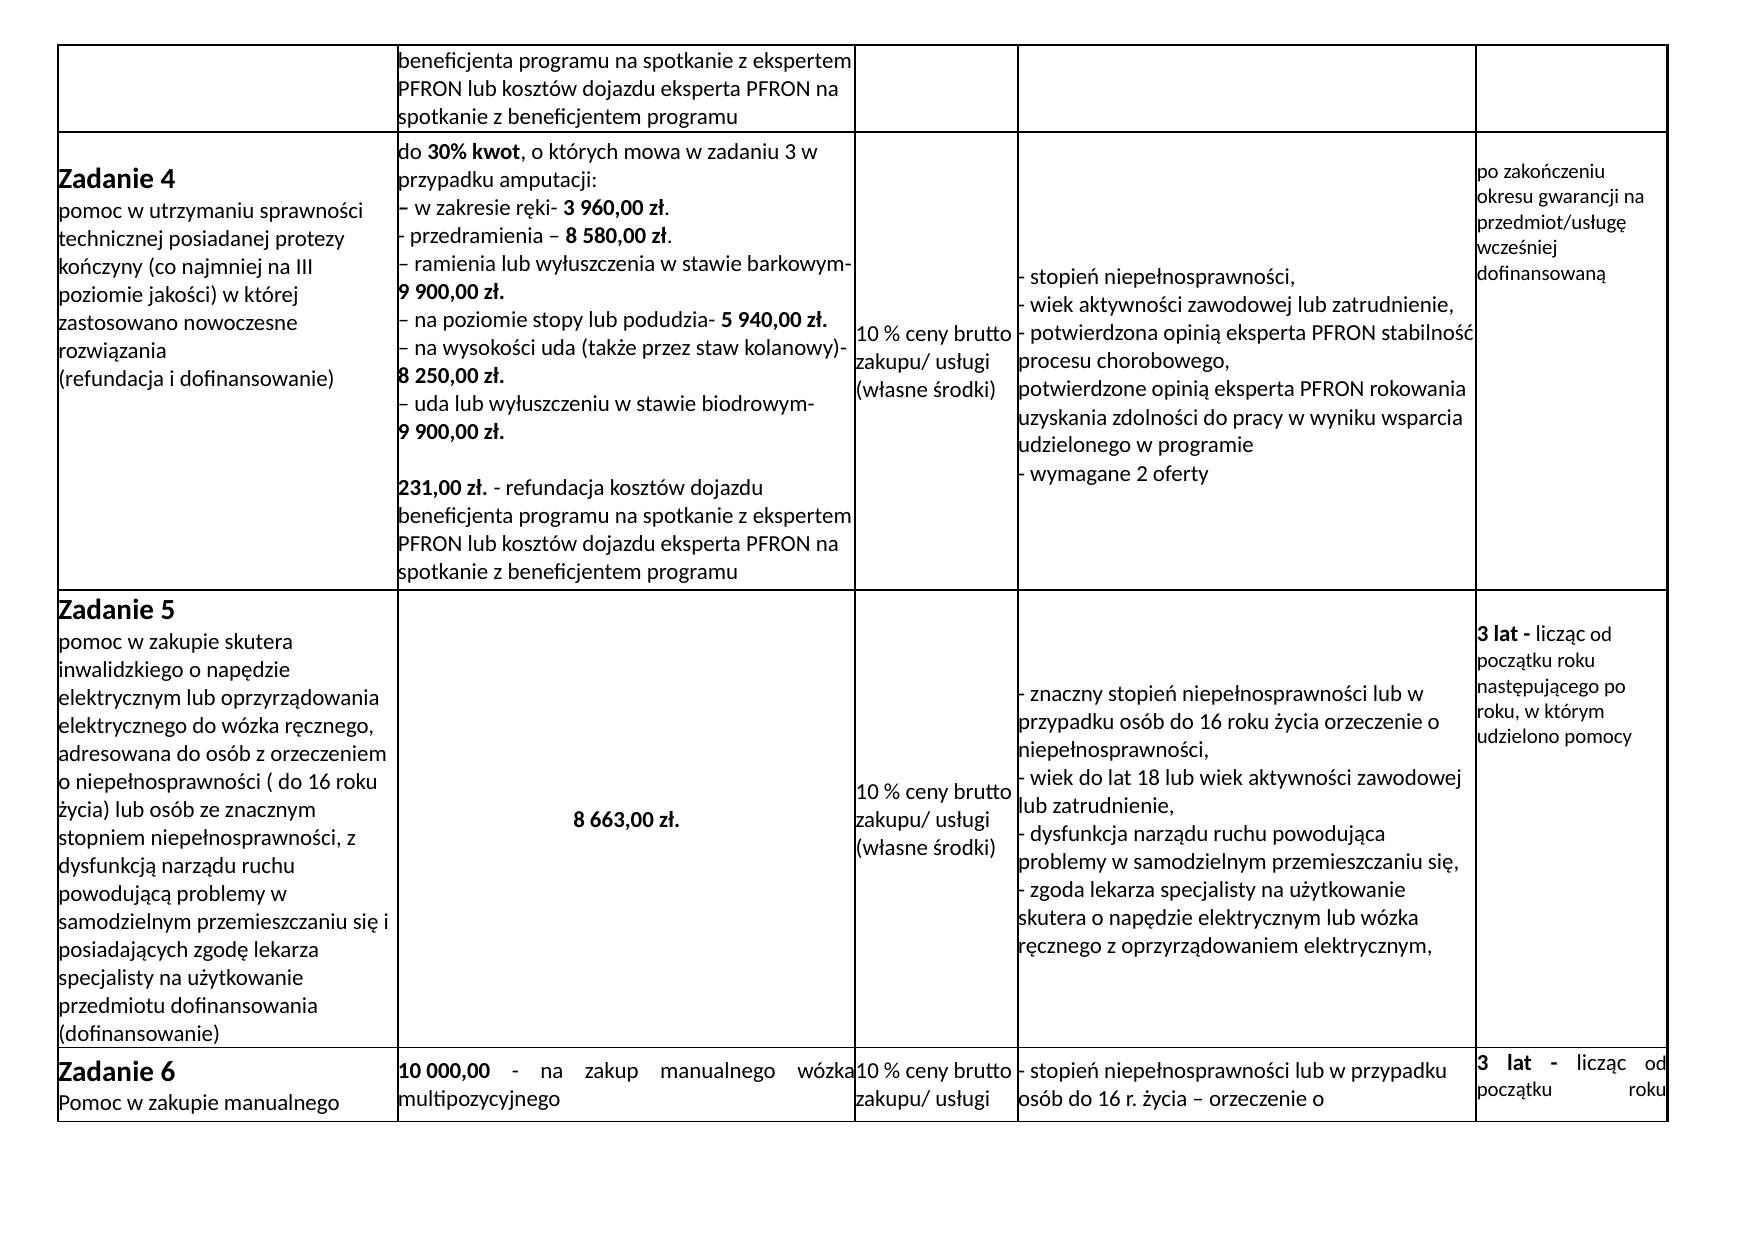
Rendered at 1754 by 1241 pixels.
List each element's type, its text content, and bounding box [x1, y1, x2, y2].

table_cell [856, 46, 1017, 131]
table_cell Zadanie 4 pomoc w utrzymaniu sprawności technicznej posiadanej protezy kończyny (co najmniej na III poziomie jakości) w której zastosowano nowoczesne rozwiązania (refundacja i dofinansowanie) [59, 133, 397, 589]
table_cell po zakończeniu okresu gwarancji na przedmiot/usługę wcześniej dofinansowaną [1477, 133, 1666, 589]
table_cell beneficjenta programu na spotkanie z ekspertem PFRON lub kosztów dojazdu eksperta PFRON na spotkanie z beneficjentem programu [399, 46, 854, 131]
table_cell 10 % ceny brutto zakupu/ usługi [856, 1048, 1017, 1121]
table_cell 10 % ceny brutto zakupu/ usługi (własne środki) [856, 133, 1017, 589]
table_cell 8 663,00 zł. [399, 591, 854, 1047]
table_cell Zadanie 5 pomoc w zakupie skutera inwalidzkiego o napędzie elektrycznym lub oprzyrządowania elektrycznego do wózka ręcznego, adresowana do osób z orzeczeniem o niepełnosprawności ( do 16 roku życia) lub osób ze znacznym stopniem niepełnosprawności, z dysfunkcją narządu ruchu powodującą problemy w samodzielnym przemieszczaniu się i posiadających zgodę lekarza specjalisty na użytkowanie przedmiotu dofinansowania (dofinansowanie) [59, 591, 397, 1047]
table_cell do 30% kwot, o których mowa w zadaniu 3 w przypadku amputacji: – w zakresie ręki- 3 960,00 zł. - przedramienia – 8 580,00 zł. – ramienia lub wyłuszczenia w stawie barkowym- 9 900,00 zł. – na poziomie stopy lub podudzia- 5 940,00 zł. – na wysokości uda (także przez staw kolanowy)- 8 250,00 zł. – uda lub wyłuszczeniu w stawie biodrowym- 9 900,00 zł. 231,00 zł. - refundacja kosztów dojazdu beneficjenta programu na spotkanie z ekspertem PFRON lub kosztów dojazdu eksperta PFRON na spotkanie z beneficjentem programu [399, 133, 854, 589]
table_cell 3 lat - licząc od początku roku następującego po roku, w którym udzielono pomocy [1477, 591, 1666, 1047]
table_cell - znaczny stopień niepełnosprawności lub w przypadku osób do 16 roku życia orzeczenie o niepełnosprawności, - wiek do lat 18 lub wiek aktywności zawodowej lub zatrudnienie, - dysfunkcja narządu ruchu powodująca problemy w samodzielnym przemieszczaniu się, - zgoda lekarza specjalisty na użytkowanie skutera o napędzie elektrycznym lub wózka ręcznego z oprzyrządowaniem elektrycznym, [1019, 591, 1475, 1047]
table_cell 10 % ceny brutto zakupu/ usługi (własne środki) [856, 591, 1017, 1047]
table_cell 10 000,00 - na zakup manualnego wózka multipozycyjnego [399, 1048, 854, 1121]
table_cell - stopień niepełnosprawności, - wiek aktywności zawodowej lub zatrudnienie, - potwierdzona opinią eksperta PFRON stabilność procesu chorobowego, potwierdzone opinią eksperta PFRON rokowania uzyskania zdolności do pracy w wyniku wsparcia udzielonego w programie - wymagane 2 oferty [1019, 133, 1475, 589]
table_cell Zadanie 6 Pomoc w zakupie manualnego [59, 1048, 397, 1121]
table_cell [1477, 46, 1666, 131]
table_cell 3 lat - licząc od początku roku [1477, 1048, 1666, 1121]
table_cell [59, 46, 397, 131]
table_cell [1019, 46, 1475, 131]
table_cell - stopień niepełnosprawności lub w przypadku osób do 16 r. życia – orzeczenie o [1019, 1048, 1475, 1121]
